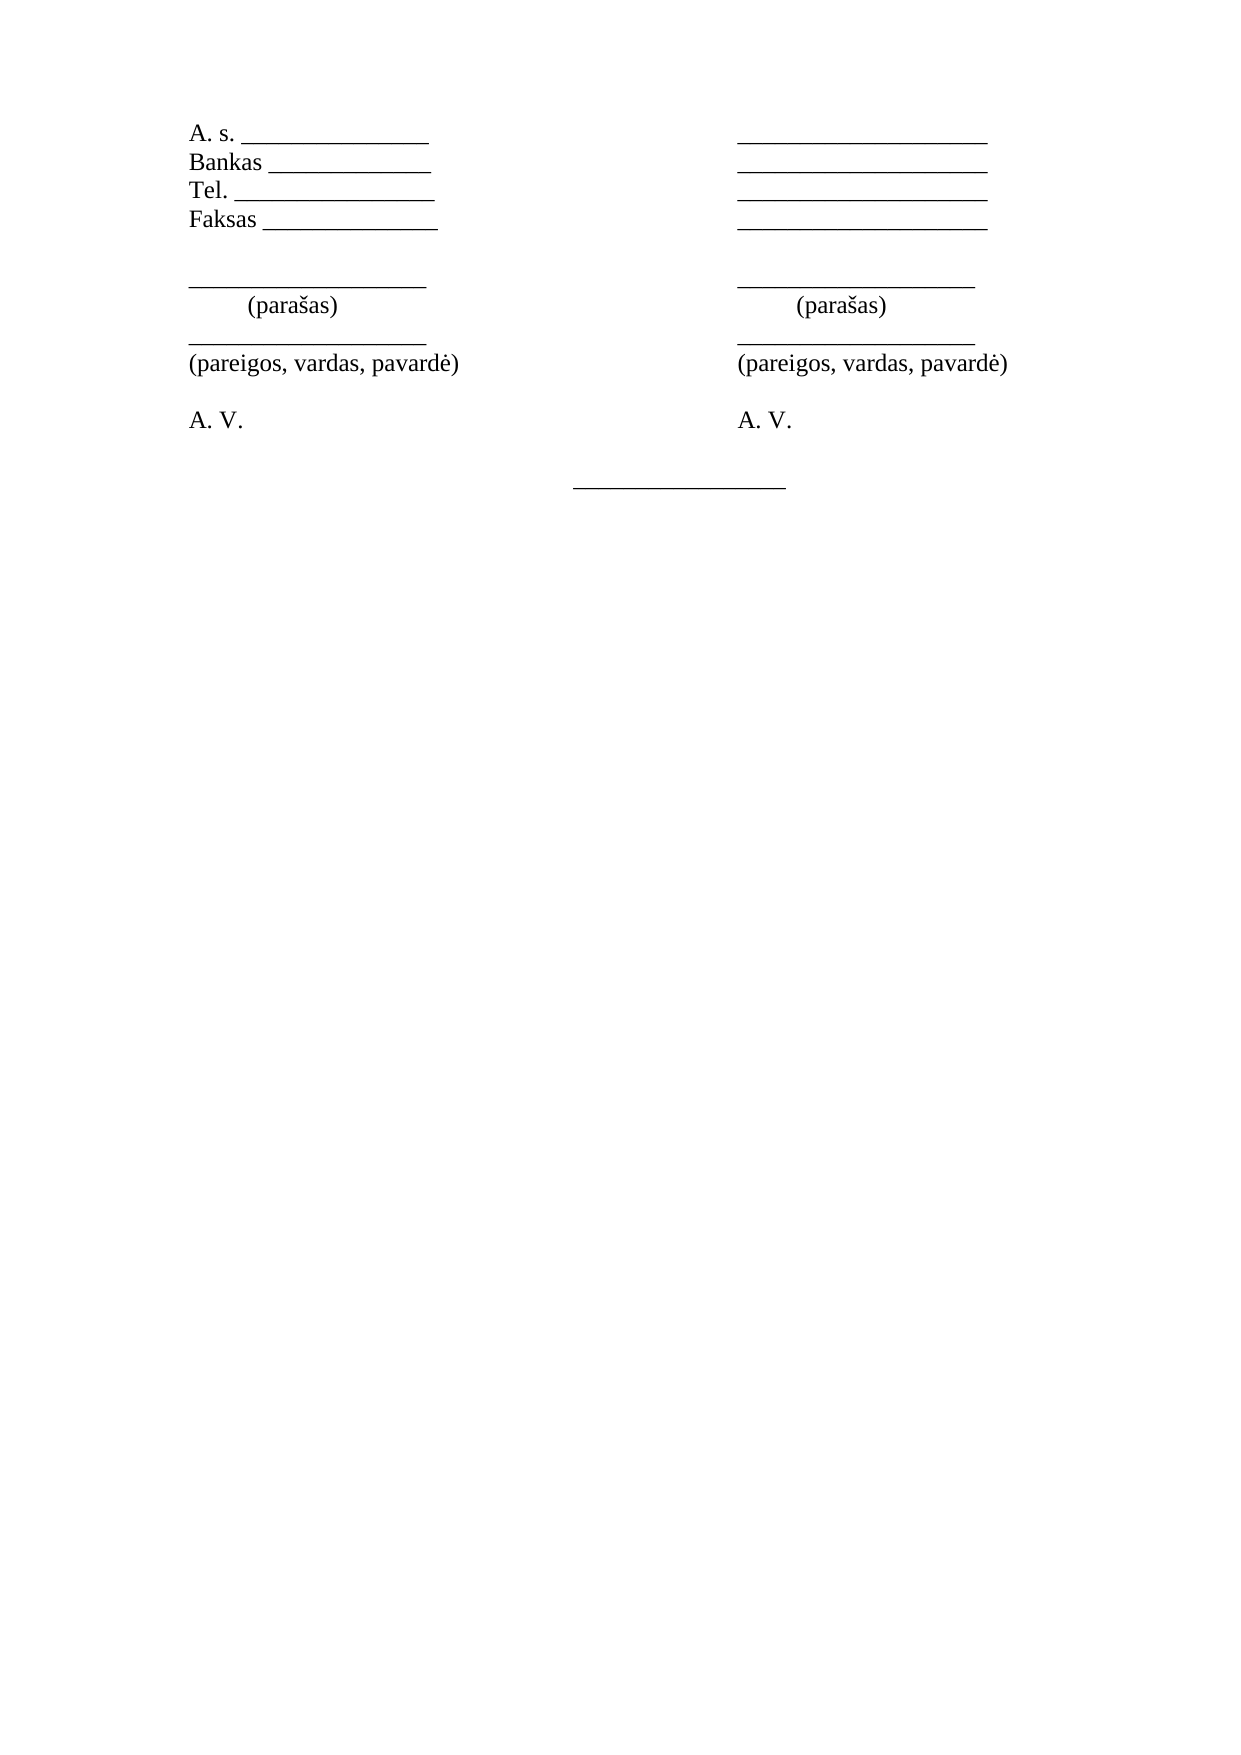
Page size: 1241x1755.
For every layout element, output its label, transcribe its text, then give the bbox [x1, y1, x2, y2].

table_header A. s. _______________ Bankas _____________ Tel. ________________ Faksas ______________ ___________________ (parašas) ___________________ (pareigos, vardas, pavardė) A. V. [177, 118, 726, 434]
text _________________ [177, 463, 1181, 492]
table_header ____________________ ____________________ ____________________ ____________________ ___________________ (parašas) ___________________ (pareigos, vardas, pavardė) A. V. [726, 118, 1122, 434]
